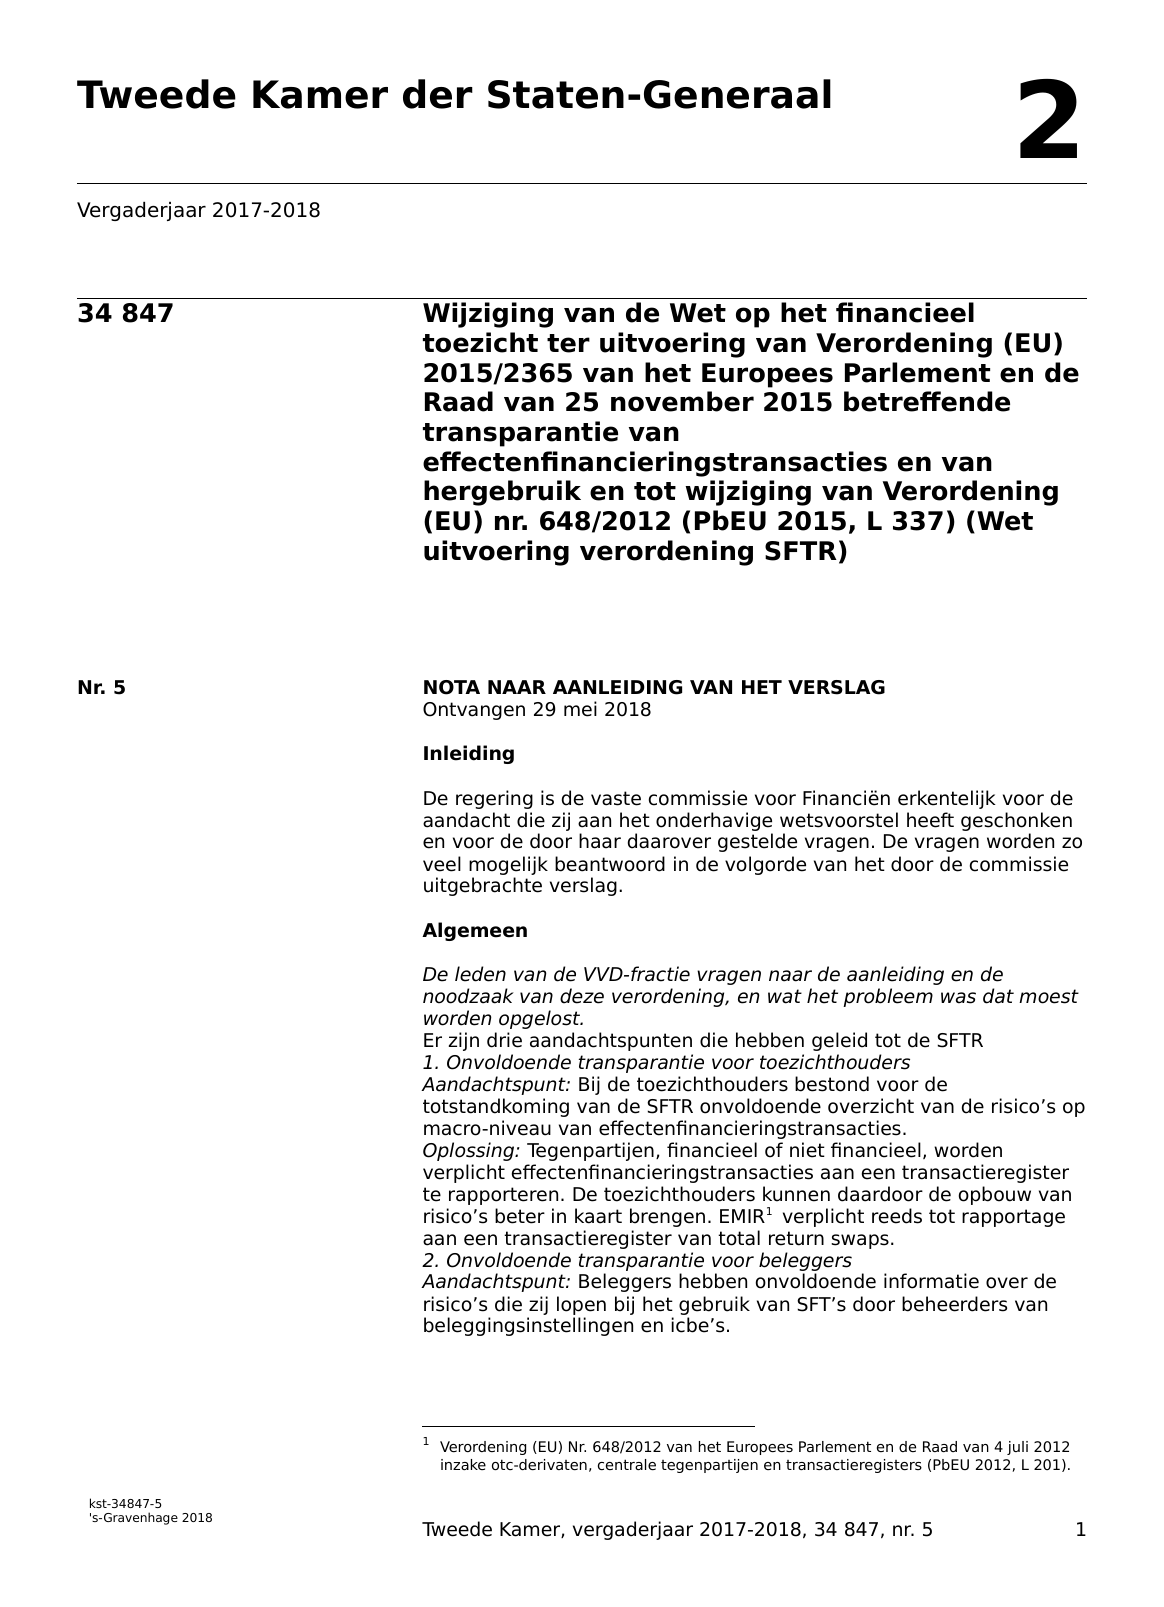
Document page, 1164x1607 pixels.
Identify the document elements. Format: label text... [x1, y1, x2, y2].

table_header Tweede Kamer der Staten-Generaal [77, 59, 886, 183]
subtitle Inleiding [422, 743, 1087, 765]
text Ontvangen 29 mei 2018 [422, 699, 1087, 721]
text De regering is de vaste commissie voor Financiën erkentelijk voor de aandacht die zij aan het onderhavige wetsvoorstel heeft geschonken en voor de door haar daarover gestelde vragen. De vragen worden zo veel mogelijk beantwoord in de volgorde van het door de commissie uitgebrachte verslag. [422, 787, 1087, 897]
table_header 2 [886, 59, 1087, 183]
subtitle Nr. 5 NOTA NAAR AANLEIDING VAN HET VERSLAG [77, 677, 1087, 699]
subtitle Algemeen [422, 919, 1087, 942]
text De leden van de VVD-fractie vragen naar de aanleiding en de noodzaak van deze verordening, en wat het probleem was dat moest worden opgelost. [422, 964, 1087, 1030]
text 's-Gravenhage 2018 [88, 1511, 323, 1525]
text Verordening (EU) Nr. 648/2012 van het Europees Parlement en de Raad van 4 juli 2012 inzake otc-derivaten, centrale tegenpartijen en transactieregisters (PbEU 2012, L 201). [422, 1435, 1087, 1474]
text Er zijn drie aandachtspunten die hebben geleid tot de SFTR [422, 1030, 1087, 1052]
text 1. Onvoldoende transparantie voor toezichthouders [422, 1052, 1087, 1074]
text Aandachtspunt: Bij de toezichthouders bestond voor de totstandkoming van de SFTR onvoldoende overzicht van de risico’s op macro-niveau van effectenfinancieringstransacties. [422, 1074, 1087, 1139]
subtitle 34 847 Wijziging van de Wet op het financieel toezicht ter uitvoering van Verordening (EU) 2015/2365 van het Europees Parlement en de Raad van 25 november 2015 betreffende transparantie van effectenfinancieringstransacties en van hergebruik en tot wijziging van Verordening (EU) nr. 648/2012 (PbEU 2015, L 337) (Wet uitvoering verordening SFTR) [77, 299, 1087, 566]
text kst-34847-5 [88, 1497, 323, 1511]
table_cell Vergaderjaar 2017-2018 [77, 184, 1087, 298]
text Oplossing: Tegenpartijen, financieel of niet financieel, worden verplicht effectenfinancieringstransacties aan een transactieregister te rapporteren. De toezichthouders kunnen daardoor de opbouw van risico’s beter in kaart brengen. EMIR verplicht reeds tot rapportage aan een transactieregister van total return swaps. [422, 1139, 1087, 1249]
text 2. Onvoldoende transparantie voor beleggers [422, 1249, 1087, 1271]
text Aandachtspunt: Beleggers hebben onvoldoende informatie over de risico’s die zij lopen bij het gebruik van SFT’s door beheerders van beleggingsinstellingen en icbe’s. [422, 1271, 1087, 1337]
